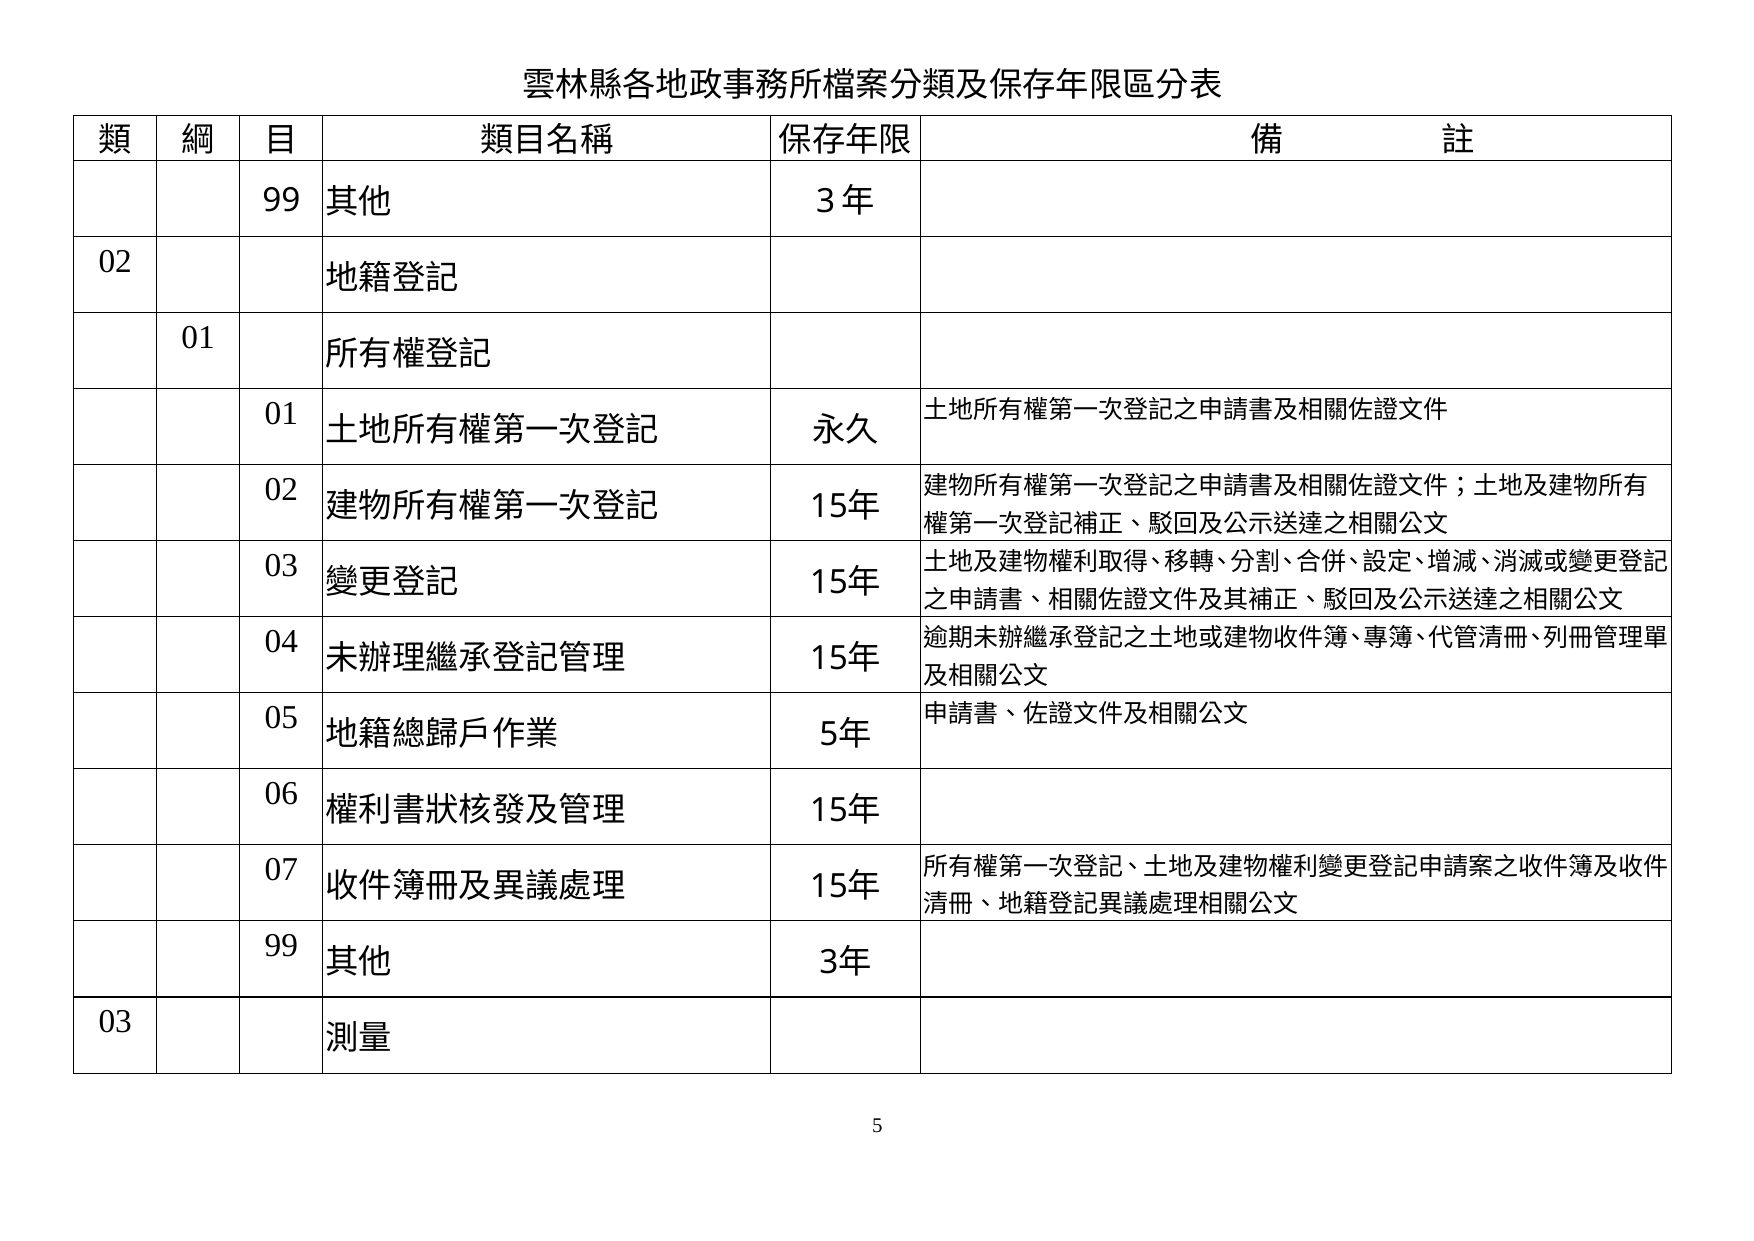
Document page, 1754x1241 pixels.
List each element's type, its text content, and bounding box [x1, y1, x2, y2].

table_cell [157, 237, 239, 312]
table_cell 其他 [323, 161, 770, 236]
table_cell [921, 161, 1671, 236]
table_cell 土地所有權第一次登記 [323, 389, 770, 464]
table_cell 01 [157, 313, 239, 388]
table_cell [921, 998, 1671, 1072]
table_cell 建物所有權第一次登記之申請書及相關佐證文件；土地及建物所有權第一次登記補正、駁回及公示送達之相關公文 [921, 465, 1671, 540]
table_cell 綱 [157, 116, 239, 160]
table_cell [157, 161, 239, 236]
table_cell 03 [74, 998, 156, 1072]
table_cell 土地及建物權利取得、移轉、分割、合併、設定、增減、消滅或變更登記之申請書、相關佐證文件及其補正、駁回及公示送達之相關公文 [921, 541, 1671, 616]
table_cell [157, 845, 239, 920]
table_cell 地籍登記 [323, 237, 770, 312]
table_cell 07 [240, 845, 322, 920]
table_cell 02 [74, 237, 156, 312]
table_cell [771, 313, 920, 388]
table_cell [74, 769, 156, 844]
table_cell 變更登記 [323, 541, 770, 616]
table_cell [157, 921, 239, 996]
table_cell [74, 161, 156, 236]
table_cell [157, 465, 239, 540]
table_cell [240, 313, 322, 388]
table_cell [157, 617, 239, 692]
table_cell 所有權第一次登記、土地及建物權利變更登記申請案之收件簿及收件清冊、地籍登記異議處理相關公文 [921, 845, 1671, 920]
table_cell 目 [240, 116, 322, 160]
table_cell [74, 465, 156, 540]
table_cell 其他 [323, 921, 770, 996]
table_cell [771, 237, 920, 312]
table_cell 15年 [771, 769, 920, 844]
table_cell [74, 389, 156, 464]
table_cell [74, 693, 156, 768]
table_cell 06 [240, 769, 322, 844]
table_cell [921, 237, 1671, 312]
table_cell 權利書狀核發及管理 [323, 769, 770, 844]
table_cell [74, 541, 156, 616]
table_cell 99 [240, 921, 322, 996]
table_cell 類 [74, 116, 156, 160]
table_cell 99 [240, 161, 322, 236]
table_cell 15年 [771, 845, 920, 920]
table_cell [771, 998, 920, 1072]
table_cell 所有權登記 [323, 313, 770, 388]
table_cell [157, 541, 239, 616]
table_cell 保存年限 [771, 116, 920, 160]
table_cell 土地所有權第一次登記之申請書及相關佐證文件 [921, 389, 1671, 464]
table_cell [74, 921, 156, 996]
table_cell 未辦理繼承登記管理 [323, 617, 770, 692]
table_cell 03 [240, 541, 322, 616]
table_cell 建物所有權第一次登記 [323, 465, 770, 540]
table_cell 地籍總歸戶作業 [323, 693, 770, 768]
table_header 雲林縣各地政事務所檔案分類及保存年限區分表 [73, 51, 1671, 115]
table_cell 05 [240, 693, 322, 768]
table_cell 01 [240, 389, 322, 464]
table_cell [157, 769, 239, 844]
table_cell 類目名稱 [323, 116, 770, 160]
table_cell 3年 [771, 921, 920, 996]
table_cell 15年 [771, 541, 920, 616]
table_cell 5年 [771, 693, 920, 768]
table_cell [157, 693, 239, 768]
table_cell 申請書、佐證文件及相關公文 [921, 693, 1671, 768]
table_cell 備 註 [921, 116, 1671, 160]
table_cell 04 [240, 617, 322, 692]
table_cell [74, 845, 156, 920]
table_cell [157, 998, 239, 1072]
table_cell 15年 [771, 465, 920, 540]
table_cell [921, 921, 1671, 996]
table_cell [240, 998, 322, 1072]
table_cell 15年 [771, 617, 920, 692]
table_cell [921, 313, 1671, 388]
table_cell [74, 617, 156, 692]
table_cell 02 [240, 465, 322, 540]
table_cell 收件簿冊及異議處理 [323, 845, 770, 920]
table_cell [921, 769, 1671, 844]
table_cell [74, 313, 156, 388]
table_cell 3年 [771, 161, 920, 236]
table_cell 測量 [323, 998, 770, 1072]
table_cell [240, 237, 322, 312]
table_cell [157, 389, 239, 464]
table_cell 永久 [771, 389, 920, 464]
table_cell 逾期未辦繼承登記之土地或建物收件簿、專簿、代管清冊、列冊管理單及相關公文 [921, 617, 1671, 692]
